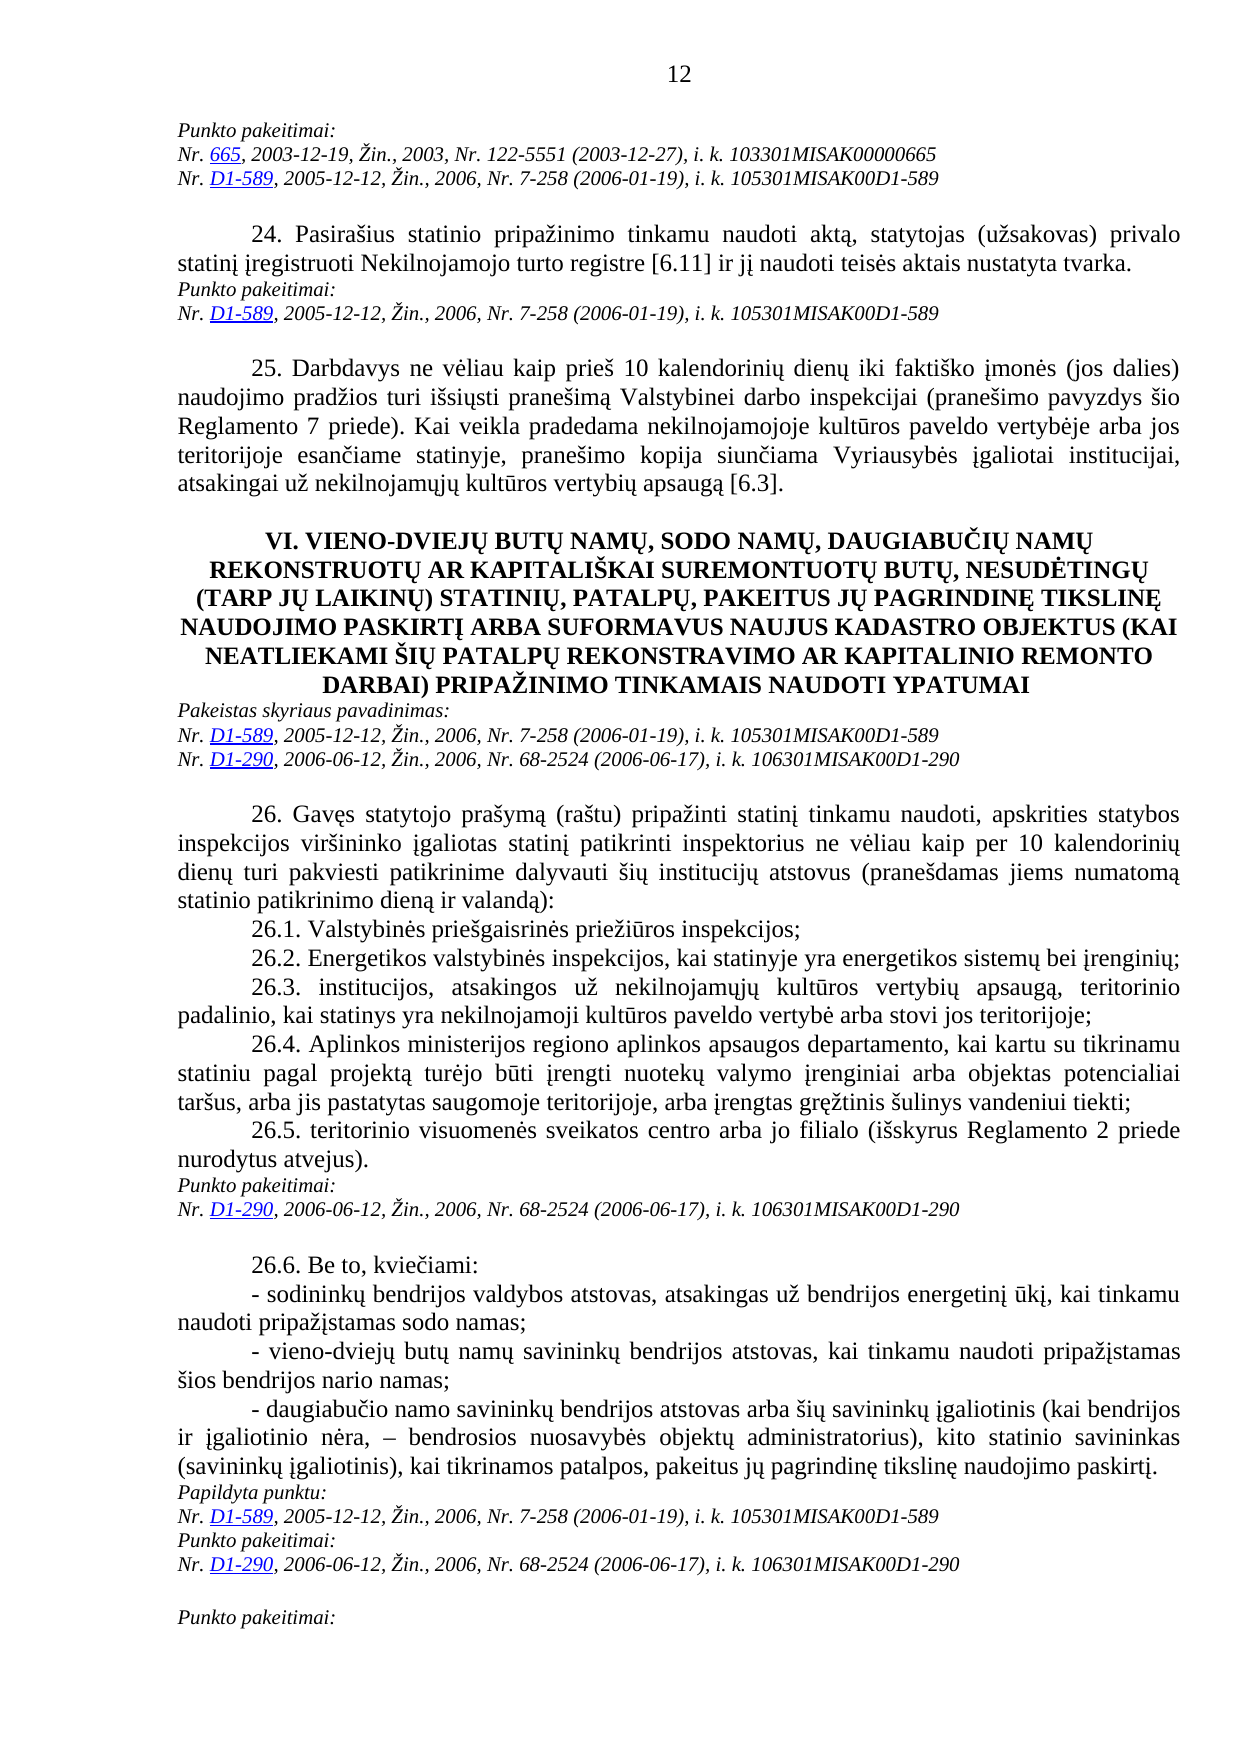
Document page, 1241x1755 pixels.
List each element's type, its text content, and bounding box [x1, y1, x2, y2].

text 26.5. teritorinio visuomenės sveikatos centro arba jo filialo (išskyrus Reglamento 2 priede nurodytus atvejus). [177, 1116, 1181, 1173]
text 25. Darbdavys ne vėliau kaip prieš 10 kalendorinių dienų iki faktiško įmonės (jos dalies) naudojimo pradžios turi išsiųsti pranešimą Valstybinei darbo inspekcijai (pranešimo pavyzdys šio Reglamento 7 priede). Kai veikla pradedama nekilnojamojoje kultūros paveldo vertybėje arba jos teritorijoje esančiame statinyje, pranešimo kopija siunčiama Vyriausybės įgaliotai institucijai, atsakingai už nekilnojamųjų kultūros vertybių apsaugą [6.3]. [177, 353, 1181, 497]
text 24. Pasirašius statinio pripažinimo tinkamu naudoti aktą, statytojas (užsakovas) privalo statinį įregistruoti Nekilnojamojo turto registre [6.11] ir jį naudoti teisės aktais nustatyta tvarka. [177, 219, 1181, 277]
text 26.1. Valstybinės priešgaisrinės priežiūros inspekcijos; [177, 914, 1181, 943]
text - daugiabučio namo savininkų bendrijos atstovas arba šių savininkų įgaliotinis (kai bendrijos ir įgaliotinio nėra, – bendrosios nuosavybės objektų administratorius), kito statinio savininkas (savininkų įgaliotinis), kai tikrinamos patalpos, pakeitus jų pagrindinę tikslinę naudojimo paskirtį. [177, 1394, 1181, 1480]
text 26.3. institucijos, atsakingos už nekilnojamųjų kultūros vertybių apsaugą, teritorinio padalinio, kai statinys yra nekilnojamoji kultūros paveldo vertybė arba stovi jos teritorijoje; [177, 972, 1181, 1029]
text Pakeistas skyriaus pavadinimas: [177, 698, 1181, 722]
text Punkto pakeitimai: [177, 1605, 1181, 1629]
text Nr. D1-589, 2005-12-12, Žin., 2006, Nr. 7-258 (2006-01-19), i. k. 105301MISAK00D1-589 [177, 1504, 1181, 1528]
text Punkto pakeitimai: [177, 1173, 1181, 1197]
text 26.4. Aplinkos ministerijos regiono aplinkos apsaugos departamento, kai kartu su tikrinamu statiniu pagal projektą turėjo būti įrengti nuotekų valymo įrenginiai arba objektas potencialiai taršus, arba jis pastatytas saugomoje teritorijoje, arba įrengtas gręžtinis šulinys vandeniui tiekti; [177, 1029, 1181, 1116]
text Nr. D1-589, 2005-12-12, Žin., 2006, Nr. 7-258 (2006-01-19), i. k. 105301MISAK00D1-589 [177, 722, 1181, 747]
text Nr. D1-290, 2006-06-12, Žin., 2006, Nr. 68-2524 (2006-06-17), i. k. 106301MISAK00D1-290 [177, 747, 1181, 771]
text Punkto pakeitimai: [177, 277, 1181, 301]
text - vieno-dviejų butų namų savininkų bendrijos atstovas, kai tinkamu naudoti pripažįstamas šios bendrijos nario namas; [177, 1336, 1181, 1394]
text Nr. 665, 2003-12-19, Žin., 2003, Nr. 122-5551 (2003-12-27), i. k. 103301MISAK00000665 [177, 142, 1181, 166]
text Punkto pakeitimai: [177, 118, 1181, 142]
text VI. VIENO-DVIEJŲ BUTŲ NAMŲ, SODO NAMŲ, DAUGIABUČIŲ NAMŲ REKONSTRUOTŲ AR KAPITALIŠKAI SUREMONTUOTŲ BUTŲ, NESUDĖTINGŲ (TARP JŲ LAIKINŲ) STATINIŲ, PATALPŲ, PAKEITUS JŲ PAGRINDINĘ TIKSLINĘ NAUDOJIMO PASKIRTĮ ARBA SUFORMAVUS NAUJUS KADASTRO OBJEKTUS (KAI NEATLIEKAMI ŠIŲ PATALPŲ REKONSTRAVIMO AR KAPITALINIO REMONTO DARBAI) PRIPAŽINIMO TINKAMAIS NAUDOTI YPATUMAI [177, 526, 1181, 698]
text - sodininkų bendrijos valdybos atstovas, atsakingas už bendrijos energetinį ūkį, kai tinkamu naudoti pripažįstamas sodo namas; [177, 1279, 1181, 1336]
text Papildyta punktu: [177, 1480, 1181, 1504]
text Punkto pakeitimai: [177, 1528, 1181, 1552]
text 26. Gavęs statytojo prašymą (raštu) pripažinti statinį tinkamu naudoti, apskrities statybos inspekcijos viršininko įgaliotas statinį patikrinti inspektorius ne vėliau kaip per 10 kalendorinių dienų turi pakviesti patikrinime dalyvauti šių institucijų atstovus (pranešdamas jiems numatomą statinio patikrinimo dieną ir valandą): [177, 799, 1181, 914]
text Nr. D1-290, 2006-06-12, Žin., 2006, Nr. 68-2524 (2006-06-17), i. k. 106301MISAK00D1-290 [177, 1197, 1181, 1221]
text Nr. D1-589, 2005-12-12, Žin., 2006, Nr. 7-258 (2006-01-19), i. k. 105301MISAK00D1-589 [177, 301, 1181, 325]
text Nr. D1-589, 2005-12-12, Žin., 2006, Nr. 7-258 (2006-01-19), i. k. 105301MISAK00D1-589 [177, 166, 1181, 190]
text 26.2. Energetikos valstybinės inspekcijos, kai statinyje yra energetikos sistemų bei įrenginių; [177, 943, 1181, 972]
text Nr. D1-290, 2006-06-12, Žin., 2006, Nr. 68-2524 (2006-06-17), i. k. 106301MISAK00D1-290 [177, 1552, 1181, 1576]
text 26.6. Be to, kviečiami: [177, 1250, 1181, 1279]
